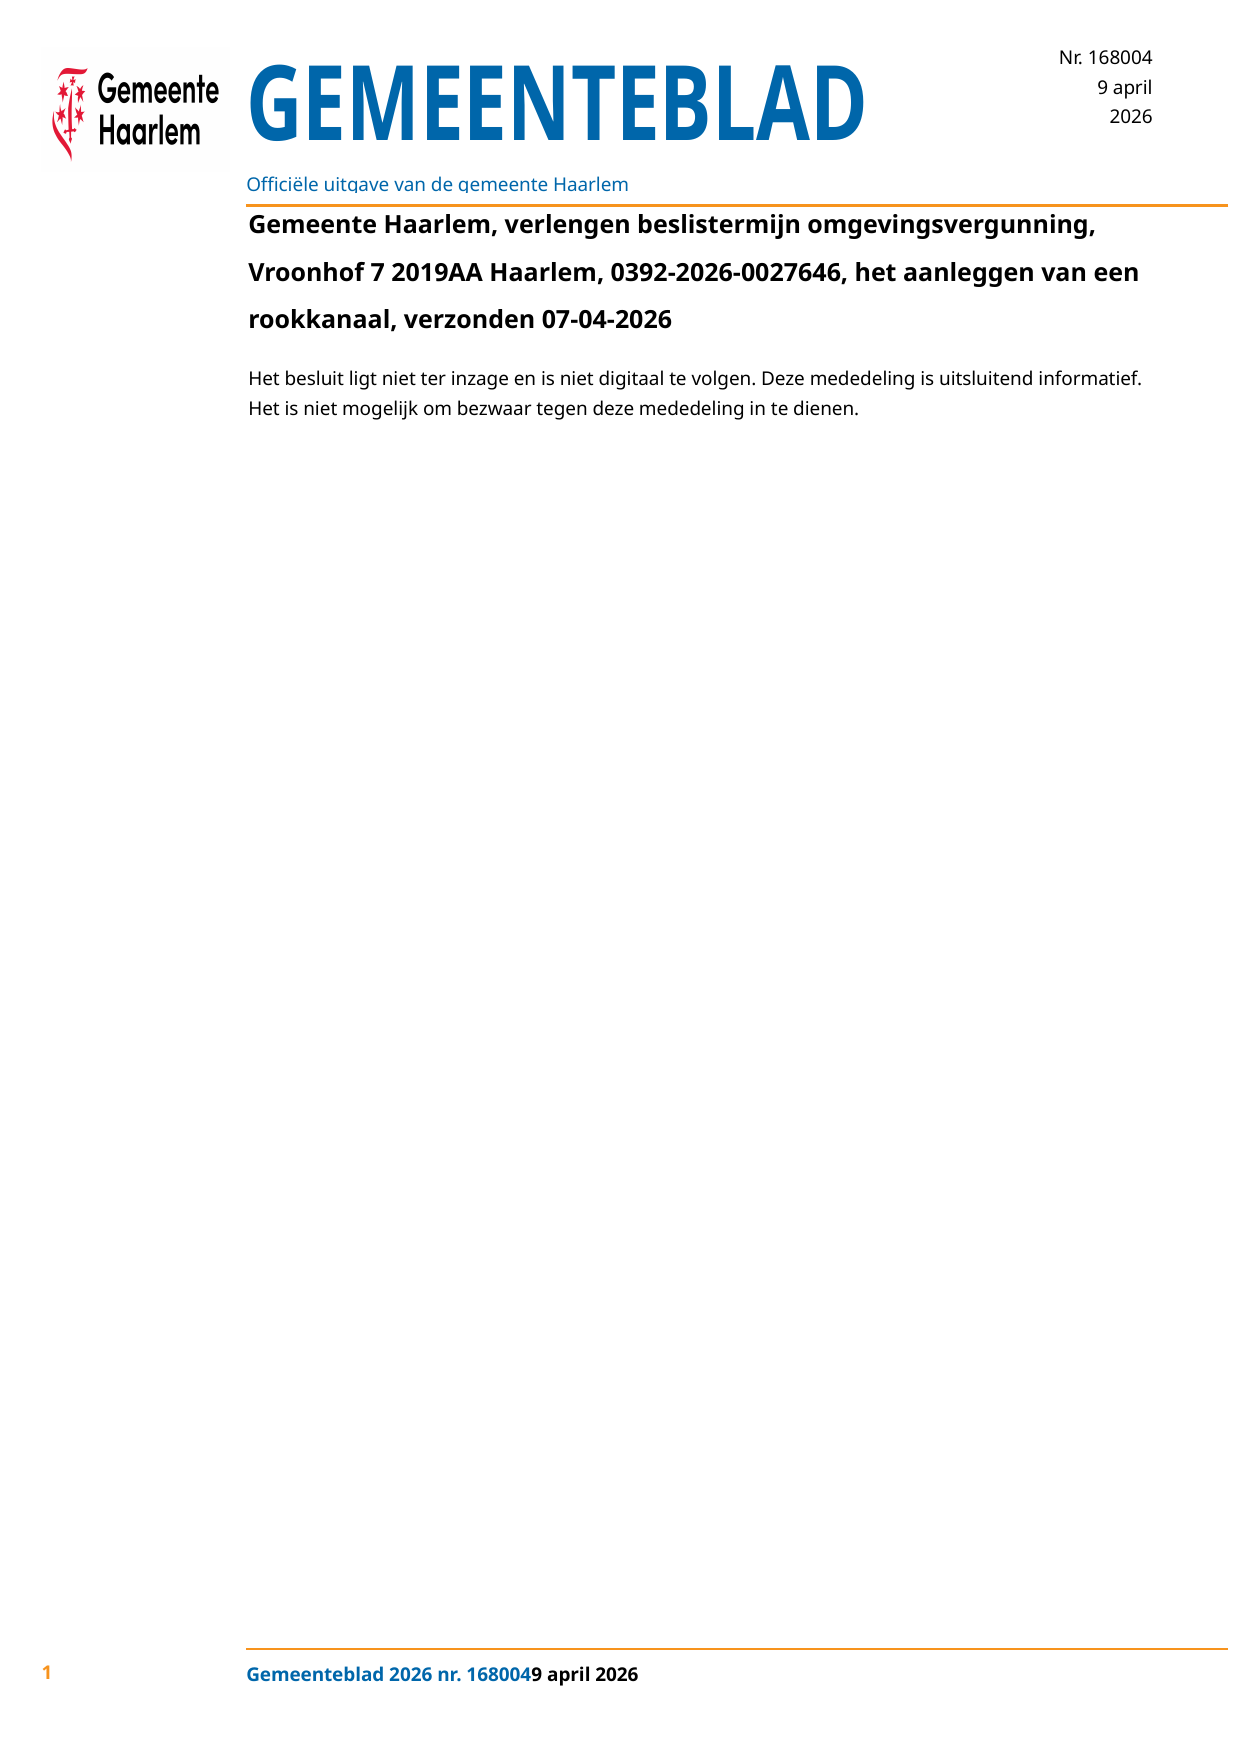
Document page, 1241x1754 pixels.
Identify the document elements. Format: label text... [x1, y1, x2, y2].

text Gemeente Haarlem, verlengen beslistermijn omgevingsvergunning, Vroonhof 7 2019AA Haarlem, 0392-2026-0027646, het aanleggen van een rookkanaal, verzonden 07-04-2026 [248, 207, 1152, 336]
picture [41, 47, 231, 172]
text Het besluit ligt niet ter inzage en is niet digitaal te volgen. Deze mededeling is uitsluitend informatief. Het is niet mogelijk om bezwaar tegen deze mededeling in te dienen. [248, 366, 1152, 421]
